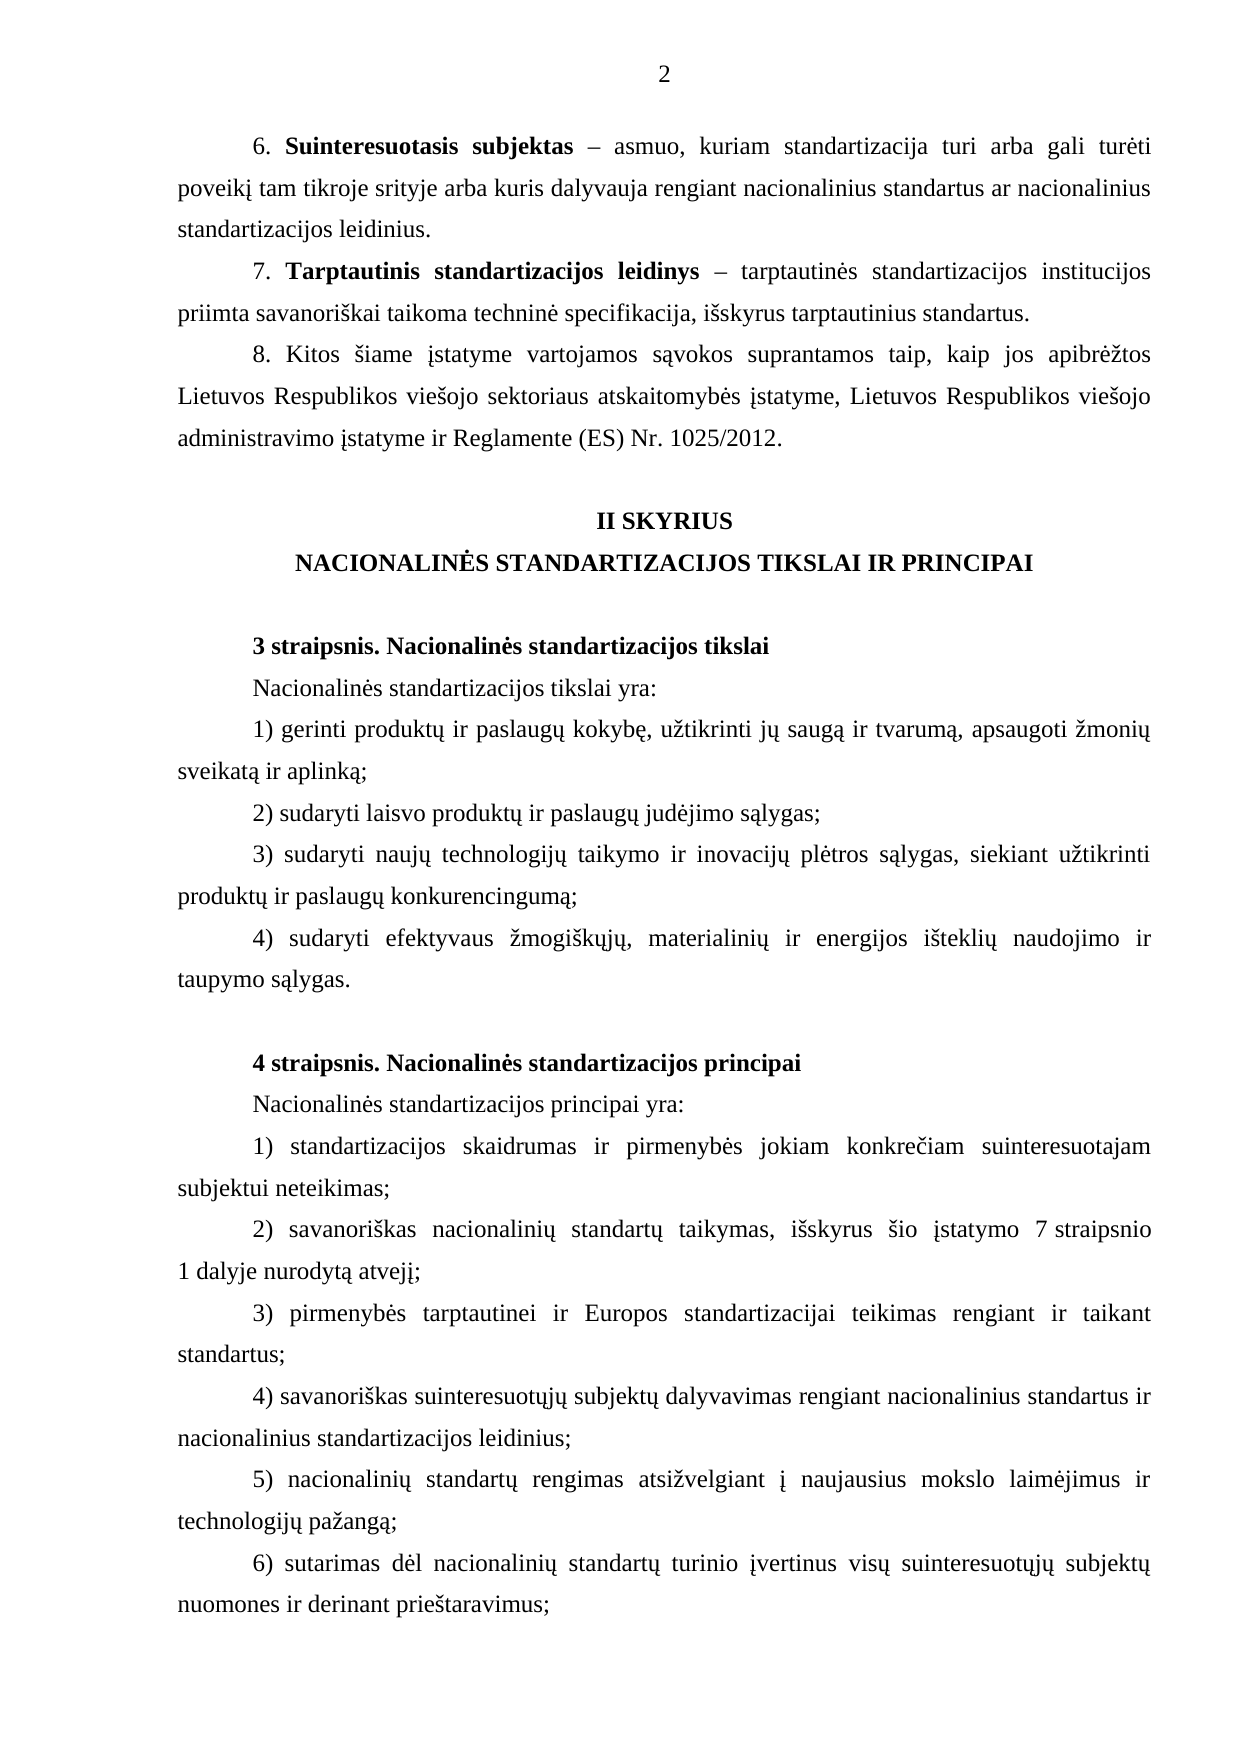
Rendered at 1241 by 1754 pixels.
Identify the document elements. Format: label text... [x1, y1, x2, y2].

text 4 straipsnis. Nacionalinės standartizacijos principai [177, 1035, 1152, 1076]
text Nacionalinės standartizacijos tikslai yra: [177, 660, 1152, 701]
text II SKYRIUS [177, 493, 1152, 535]
text 1) gerinti produktų ir paslaugų kokybę, užtikrinti jų saugą ir tvarumą, apsaugoti žmonių sveikatą ir aplinką; [177, 701, 1152, 785]
text Nacionalinės standartizacijos principai yra: [177, 1076, 1152, 1118]
text 3) pirmenybės tarptautinei ir Europos standartizacijai teikimas rengiant ir taikant standartus; [177, 1285, 1152, 1368]
text 2) sudaryti laisvo produktų ir paslaugų judėjimo sąlygas; [177, 785, 1152, 826]
text 3) sudaryti naujų technologijų taikymo ir inovacijų plėtros sąlygas, siekiant užtikrinti produktų ir paslaugų konkurencingumą; [177, 826, 1152, 910]
text 1) standartizacijos skaidrumas ir pirmenybės jokiam konkrečiam suinteresuotajam subjektui neteikimas; [177, 1118, 1152, 1201]
text 4) savanoriškas suinteresuotųjų subjektų dalyvavimas rengiant nacionalinius standartus ir nacionalinius standartizacijos leidinius; [177, 1368, 1152, 1451]
text 7. Tarptautinis standartizacijos leidinys – tarptautinės standartizacijos institucijos priimta savanoriškai taikoma techninė specifikacija, išskyrus tarptautinius standartus. [177, 243, 1152, 326]
text 2) savanoriškas nacionalinių standartų taikymas, išskyrus šio įstatymo 7 straipsnio 1 dalyje nurodytą atvejį; [177, 1201, 1152, 1285]
text 6) sutarimas dėl nacionalinių standartų turinio įvertinus visų suinteresuotųjų subjektų nuomones ir derinant prieštaravimus; [177, 1535, 1152, 1618]
text NACIONALINĖS STANDARTIZACIJOS TIKSLAI IR PRINCIPAI [177, 535, 1152, 576]
text 6. Suinteresuotasis subjektas – asmuo, kuriam standartizacija turi arba gali turėti poveikį tam tikroje srityje arba kuris dalyvauja rengiant nacionalinius standartus ar nacionalinius standartizacijos leidinius. [177, 118, 1152, 243]
text 5) nacionalinių standartų rengimas atsižvelgiant į naujausius mokslo laimėjimus ir technologijų pažangą; [177, 1451, 1152, 1535]
text 3 straipsnis. Nacionalinės standartizacijos tikslai [177, 618, 1152, 660]
text 4) sudaryti efektyvaus žmogiškųjų, materialinių ir energijos išteklių naudojimo ir taupymo sąlygas. [177, 910, 1152, 993]
text 8. Kitos šiame įstatyme vartojamos sąvokos suprantamos taip, kaip jos apibrėžtos Lietuvos Respublikos viešojo sektoriaus atskaitomybės įstatyme, Lietuvos Respublikos viešojo administravimo įstatyme ir Reglamente (ES) Nr. 1025/2012. [177, 326, 1152, 451]
